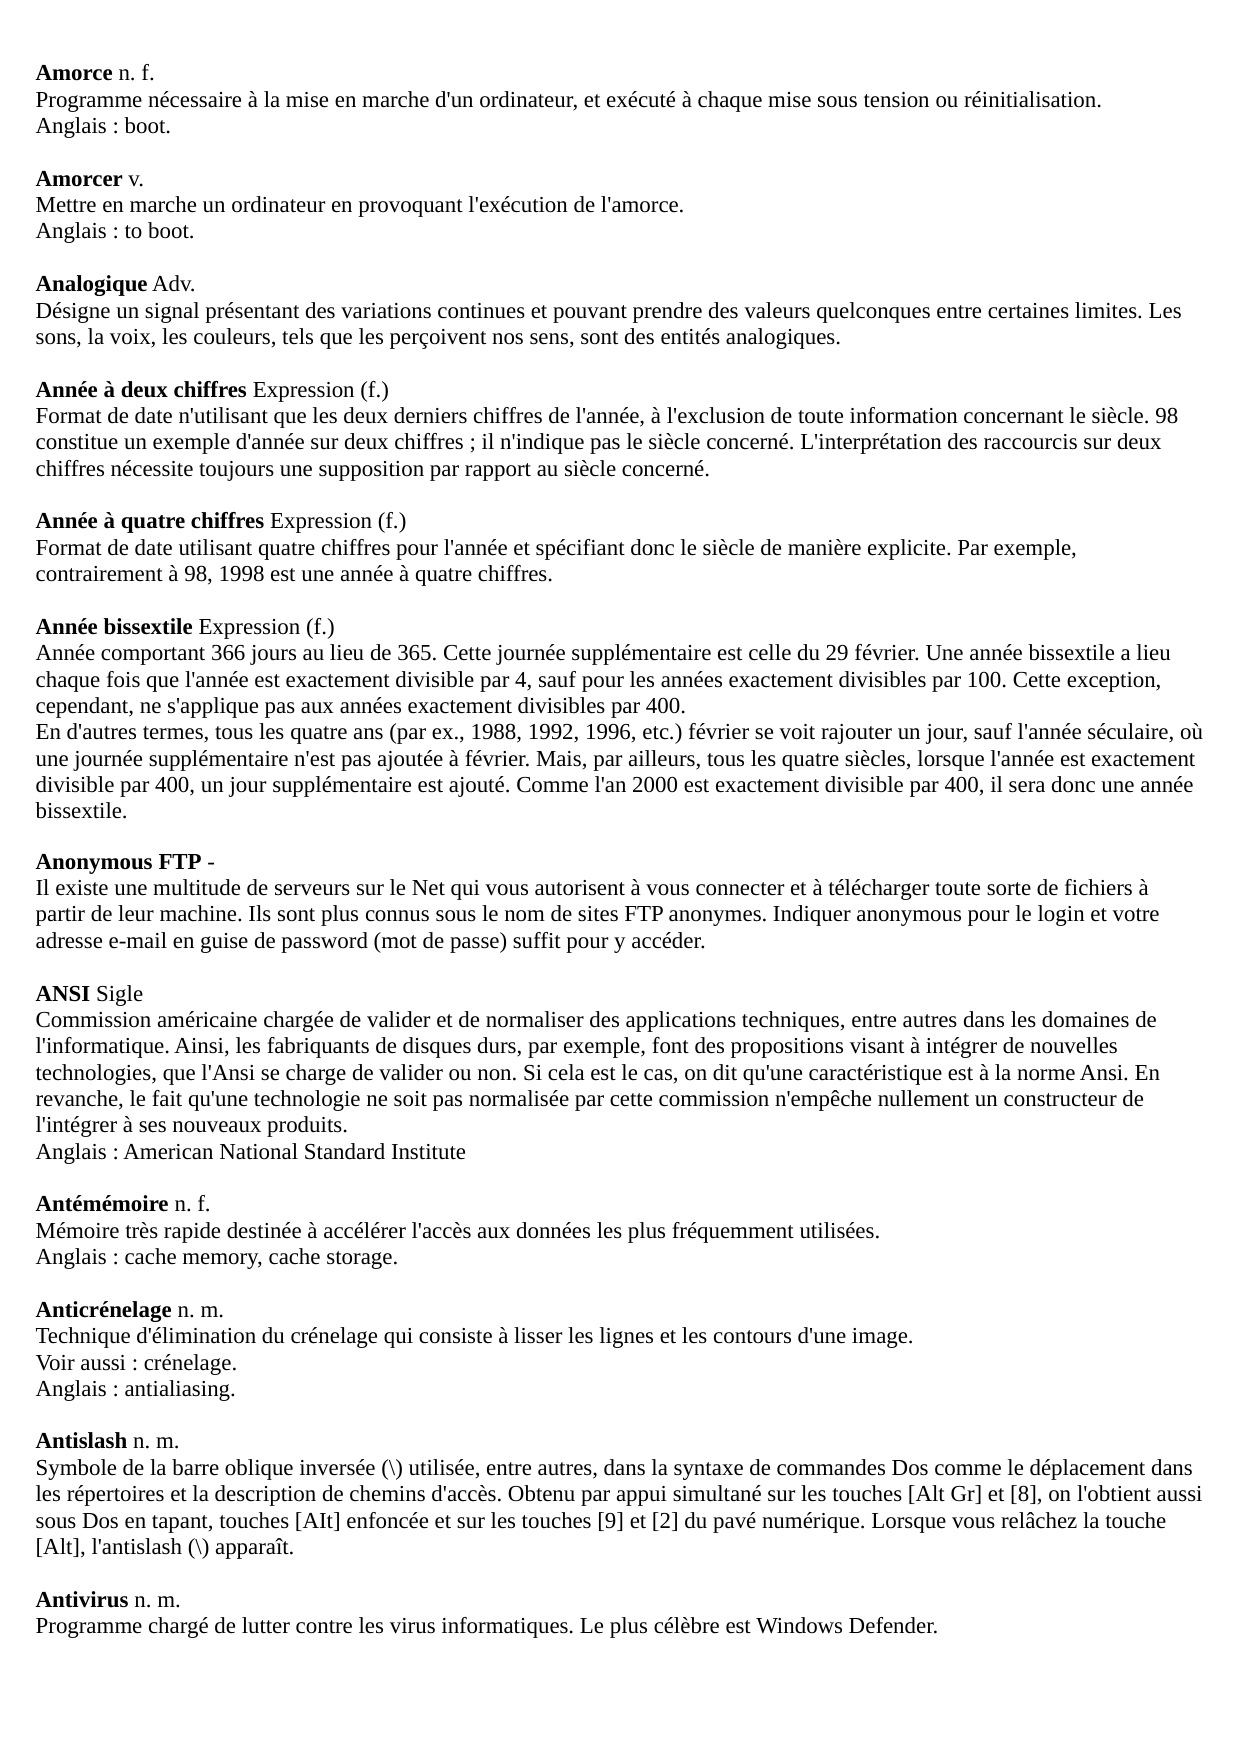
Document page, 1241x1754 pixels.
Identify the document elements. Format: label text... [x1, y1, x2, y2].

text Antislash n. m. Symbole de la barre oblique inversée (\) utilisée, entre autres, dans la syntaxe de commandes Dos comme le déplacement dans les répertoires et la description de chemins d'accès. Obtenu par appui simultané sur les touches [Alt Gr] et [8], on l'obtient aussi sous Dos en tapant, touches [AIt] enfoncée et sur les touches [9] et [2] du pavé numérique. Lorsque vous relâchez la touche [Alt], l'antislash (\) apparaît. [35, 1428, 1205, 1586]
text Amorcer v. Mettre en marche un ordinateur en provoquant l'exécution de l'amorce. Anglais : to boot. [35, 165, 1205, 270]
text Anonymous FTP - Il existe une multitude de serveurs sur le Net qui vous autorisent à vous connecter et à télécharger toute sorte de fichiers à partir de leur machine. Ils sont plus connus sous le nom de sites FTP anonymes. Indiquer anonymous pour le login et votre adresse e-mail en guise de password (mot de passe) suffit pour y accéder. [35, 848, 1205, 979]
text Analogique Adv. Désigne un signal présentant des variations continues et pouvant prendre des valeurs quelconques entre certaines limites. Les sons, la voix, les couleurs, tels que les perçoivent nos sens, sont des entités analogiques. [35, 270, 1205, 376]
text Anticrénelage n. m. Technique d'élimination du crénelage qui consiste à lisser les lignes et les contours d'une image. Voir aussi : crénelage. Anglais : antialiasing. [35, 1296, 1205, 1428]
text ANSI Sigle Commission américaine chargée de valider et de normaliser des applications techniques, entre autres dans les domaines de l'informatique. Ainsi, les fabriquants de disques durs, par exemple, font des propositions visant à intégrer de nouvelles technologies, que l'Ansi se charge de valider ou non. Si cela est le cas, on dit qu'une caractéristique est à la norme Ansi. En revanche, le fait qu'une technologie ne soit pas normalisée par cette commission n'empêche nullement un constructeur de l'intégrer à ses nouveaux produits. Anglais : American National Standard Institute [35, 979, 1205, 1190]
text Année à quatre chiffres Expression (f.) Format de date utilisant quatre chiffres pour l'année et spécifiant donc le siècle de manière explicite. Par exemple, contrairement à 98, 1998 est une année à quatre chiffres. Année bissextile Expression (f.) Année comportant 366 jours au lieu de 365. Cette journée supplémentaire est celle du 29 février. Une année bissextile a lieu chaque fois que l'année est exactement divisible par 4, sauf pour les années exactement divisibles par 100. Cette exception, cependant, ne s'applique pas aux années exactement divisibles par 400. En d'autres termes, tous les quatre ans (par ex., 1988, 1992, 1996, etc.) février se voit rajouter un jour, sauf l'année séculaire, où une journée supplémentaire n'est pas ajoutée à février. Mais, par ailleurs, tous les quatre siècles, lorsque l'année est exactement divisible par 400, un jour supplémentaire est ajouté. Comme l'an 2000 est exactement divisible par 400, il sera donc une année bissextile. [35, 507, 1205, 848]
text Antivirus n. m. Programme chargé de lutter contre les virus informatiques. Le plus célèbre est Windows Defender. [35, 1586, 1205, 1662]
text Antémémoire n. f. Mémoire très rapide destinée à accélérer l'accès aux données les plus fréquemment utilisées. Anglais : cache memory, cache storage. [35, 1190, 1205, 1296]
text Amorce n. f. Programme nécessaire à la mise en marche d'un ordinateur, et exécuté à chaque mise sous tension ou réinitialisation. Anglais : boot. [35, 59, 1205, 165]
text Année à deux chiffres Expression (f.) Format de date n'utilisant que les deux derniers chiffres de l'année, à l'exclusion de toute information concernant le siècle. 98 constitue un exemple d'année sur deux chiffres ; il n'indique pas le siècle concerné. L'interprétation des raccourcis sur deux chiffres nécessite toujours une supposition par rapport au siècle concerné. [35, 376, 1205, 507]
